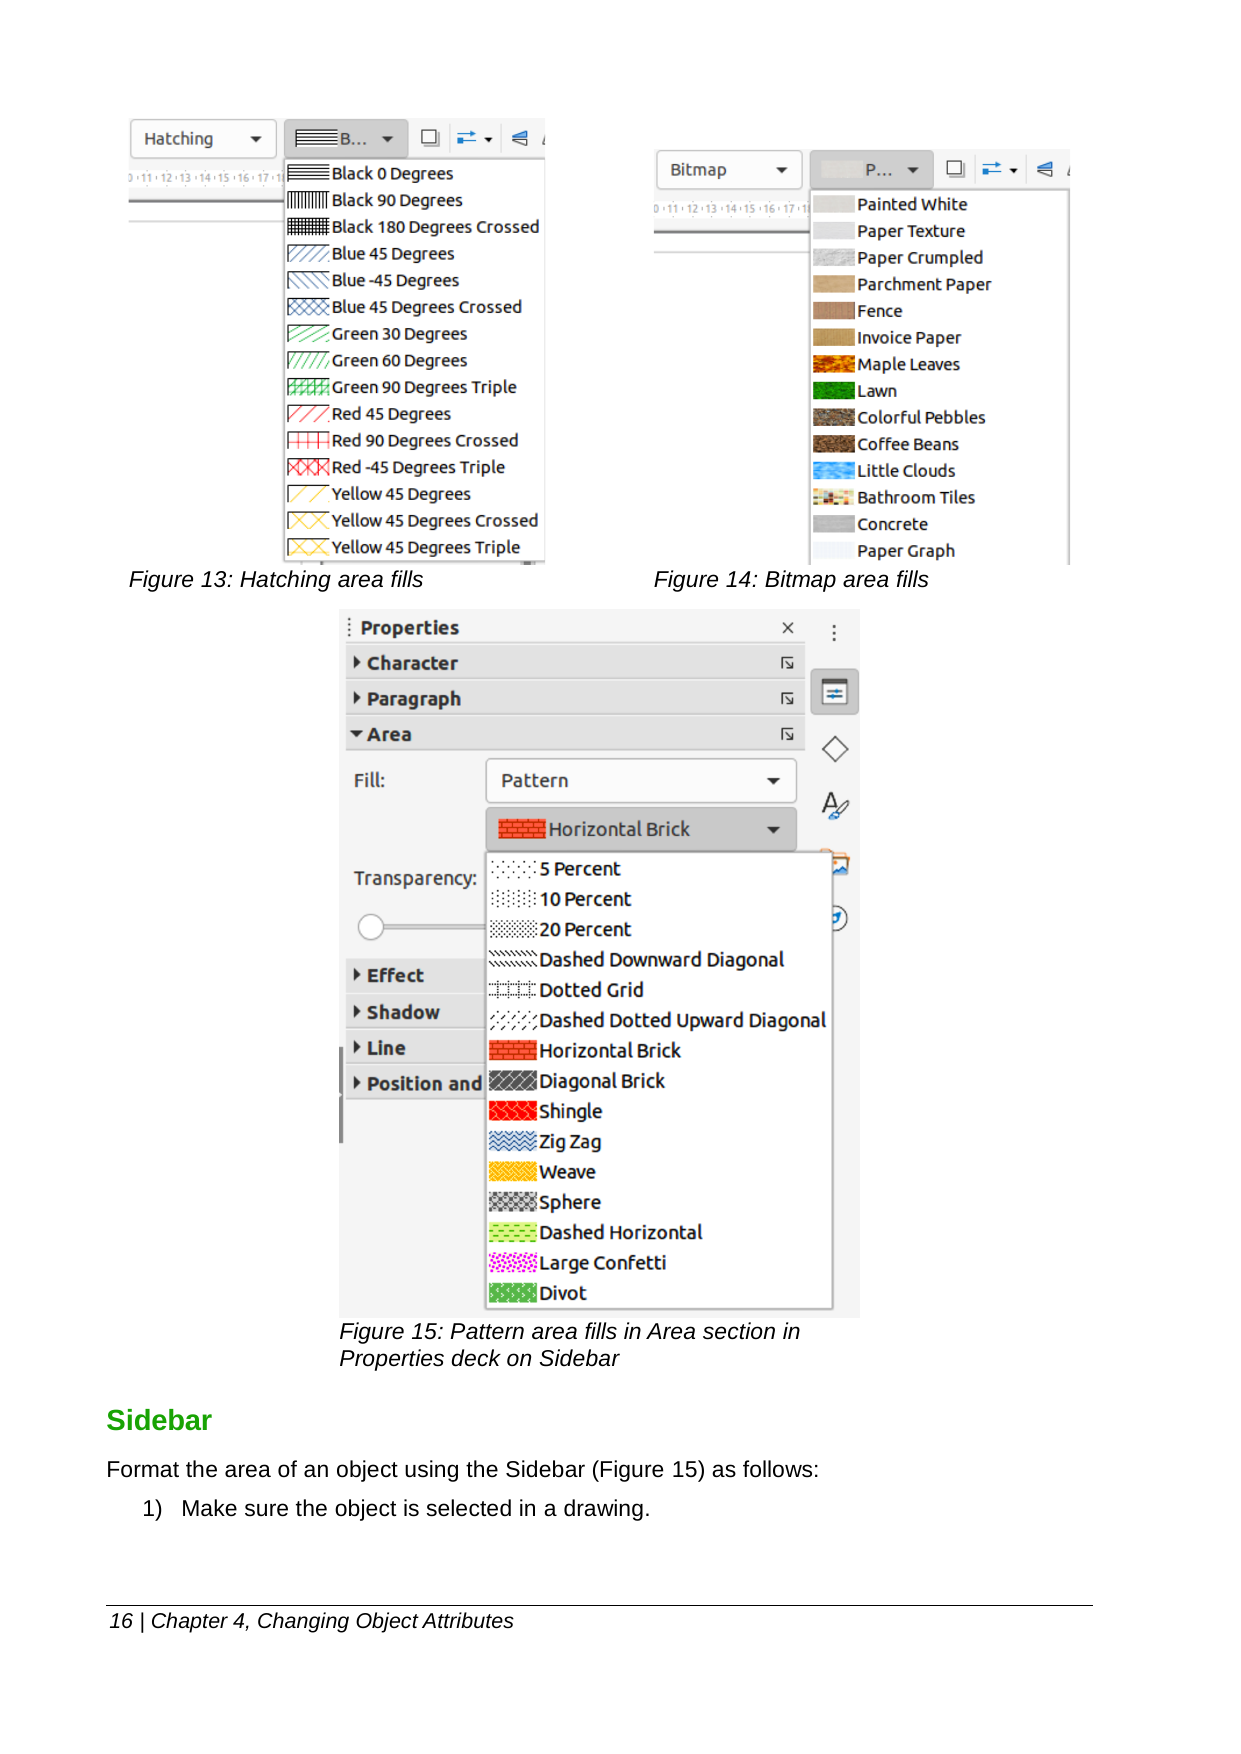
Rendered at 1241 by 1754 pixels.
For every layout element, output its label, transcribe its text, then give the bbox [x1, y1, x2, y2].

picture [653, 149, 1071, 565]
text Figure 13: Hatching area fills [129, 565, 545, 592]
subtitle Sidebar [106, 1403, 1093, 1436]
list Make sure the object is selected in a drawing. [162, 1494, 1093, 1522]
text Format the area of an object using the Sidebar (Figure 15) as follows: [106, 1455, 1093, 1482]
picture [339, 609, 860, 1318]
text Figure 15: Pattern area fills in Area section in Properties deck on Sidebar [339, 1318, 860, 1371]
picture [128, 118, 546, 565]
text Figure 14: Bitmap area fills [654, 565, 1070, 592]
